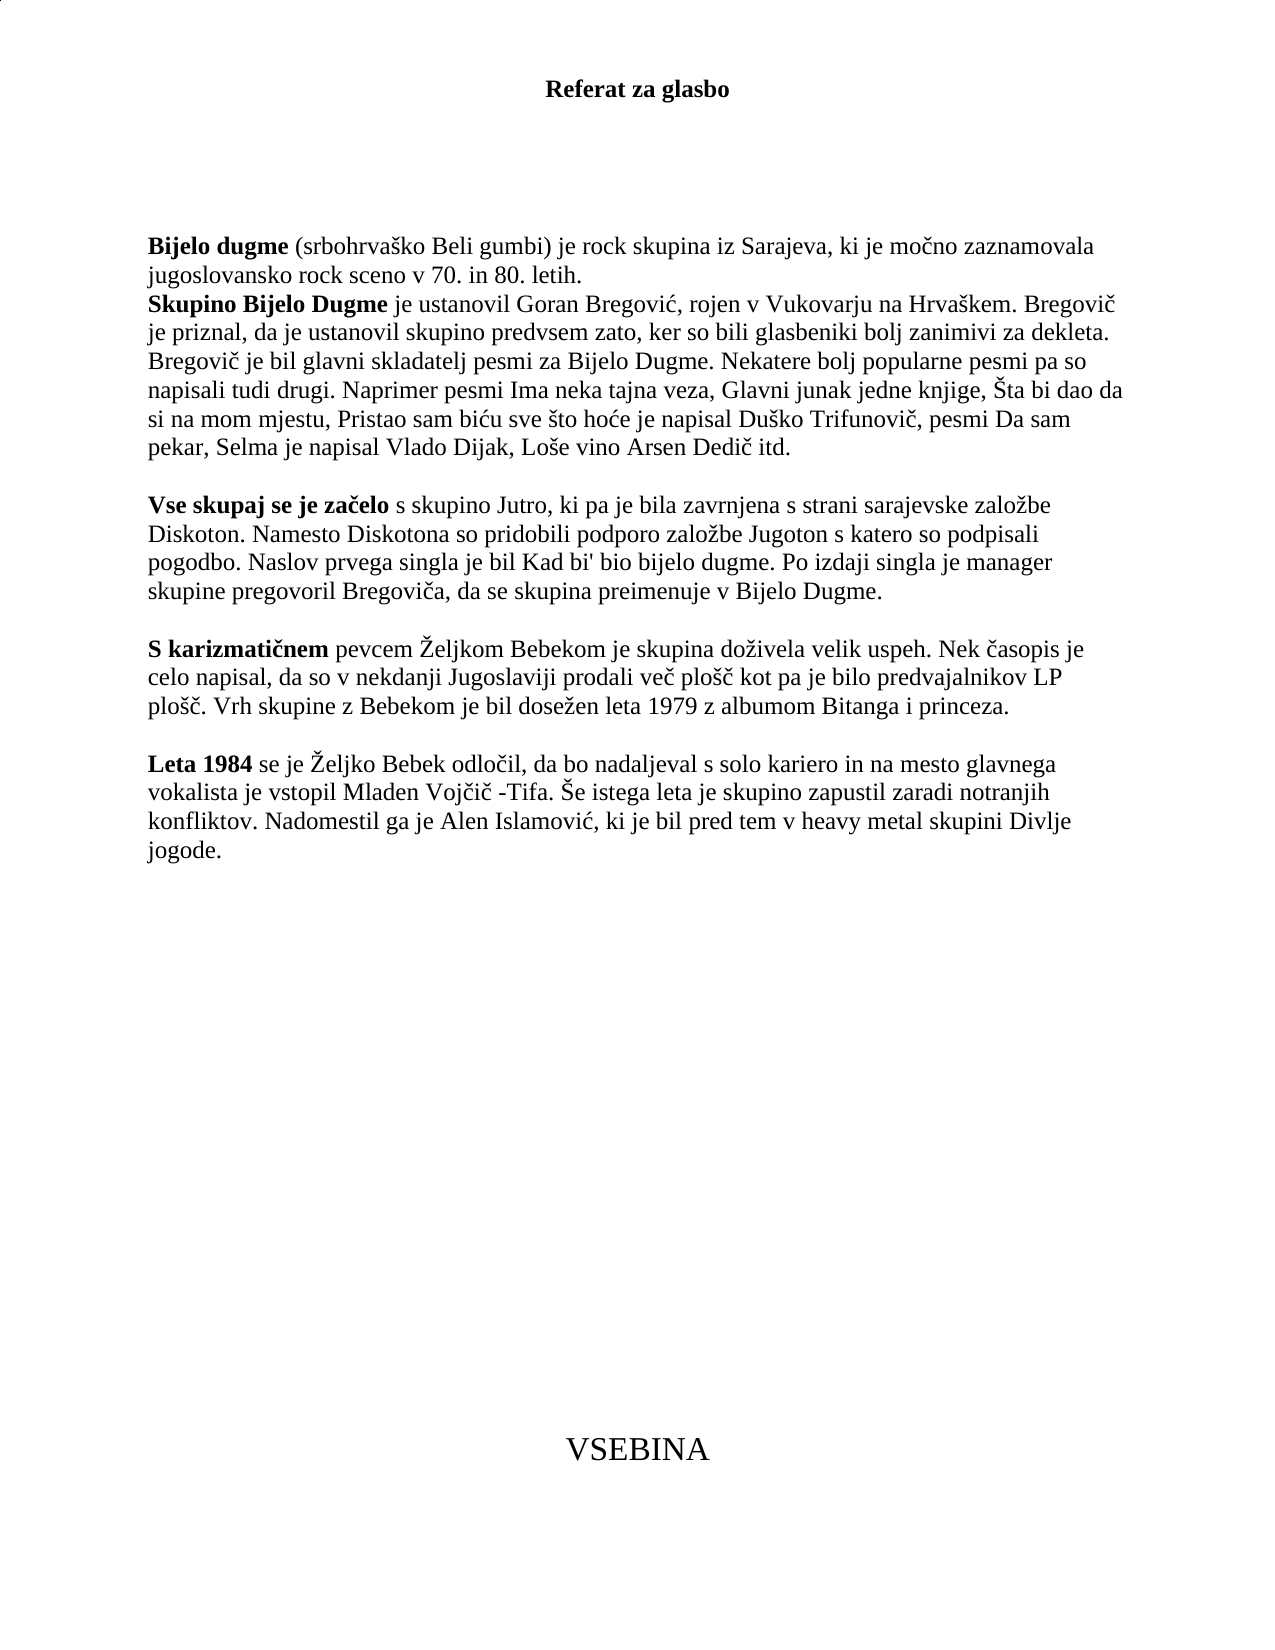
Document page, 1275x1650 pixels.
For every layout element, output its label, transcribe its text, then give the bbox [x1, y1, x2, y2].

text VSEBINA [148, 1429, 1127, 1467]
text Bijelo dugme (srbohrvaško Beli gumbi) je rock skupina iz Sarajeva, ki je močno zaznamovala jugoslovansko rock sceno v 70. in 80. letih. [148, 231, 1127, 289]
text Skupino Bijelo Dugme je ustanovil Goran Bregović, rojen v Vukovarju na Hrvaškem. Bregovič je priznal, da je ustanovil skupino predvsem zato, ker so bili glasbeniki bolj zanimivi za dekleta. Bregovič je bil glavni skladatelj pesmi za Bijelo Dugme. Nekatere bolj popularne pesmi pa so napisali tudi drugi. Naprimer pesmi Ima neka tajna veza, Glavni junak jedne knjige, Šta bi dao da si na mom mjestu, Pristao sam biću sve što hoće je napisal Duško Trifunovič, pesmi Da sam pekar, Selma je napisal Vlado Dijak, Loše vino Arsen Dedič itd. [148, 289, 1127, 461]
text Leta 1984 se je Željko Bebek odločil, da bo nadaljeval s solo kariero in na mesto glavnega vokalista je vstopil Mladen Vojčič -Tifa. Še istega leta je skupino zapustil zaradi notranjih konfliktov. Nadomestil ga je Alen Islamović, ki je bil pred tem v heavy metal skupini Divlje jogode. [148, 749, 1127, 864]
text S karizmatičnem pevcem Željkom Bebekom je skupina doživela velik uspeh. Nek časopis je celo napisal, da so v nekdanji Jugoslaviji prodali več plošč kot pa je bilo predvajalnikov LP plošč. Vrh skupine z Bebekom je bil dosežen leta 1979 z albumom Bitanga i princeza. [148, 634, 1127, 720]
text Vse skupaj se je začelo s skupino Jutro, ki pa je bila zavrnjena s strani sarajevske založbe Diskoton. Namesto Diskotona so pridobili podporo založbe Jugoton s katero so podpisali pogodbo. Naslov prvega singla je bil Kad bi' bio bijelo dugme. Po izdaji singla je manager skupine pregovoril Bregoviča, da se skupina preimenuje v Bijelo Dugme. [148, 490, 1127, 605]
